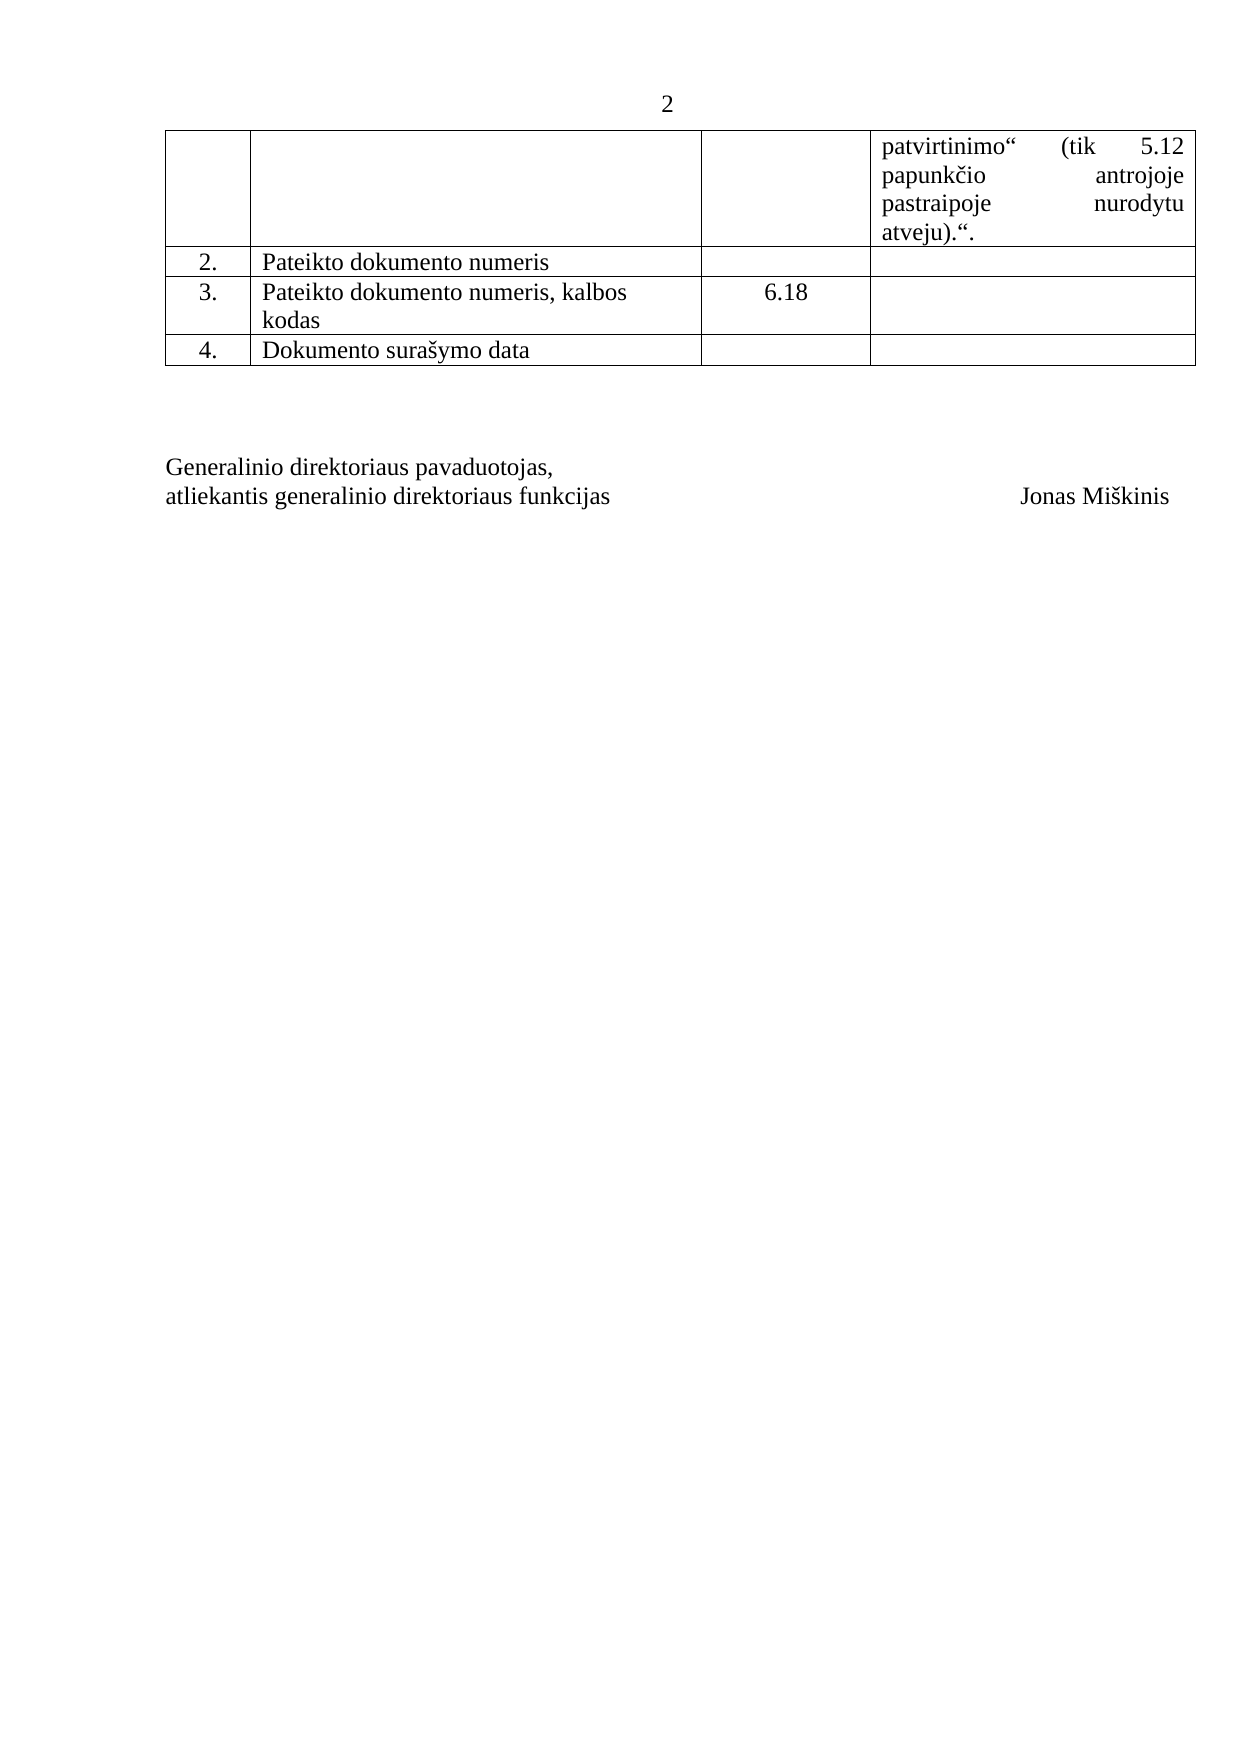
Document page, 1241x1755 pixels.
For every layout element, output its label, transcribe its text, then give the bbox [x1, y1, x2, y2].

table_cell [166, 131, 250, 246]
table_cell [871, 277, 1195, 334]
table_cell Dokumento surašymo data [251, 335, 701, 365]
text atliekantis generalinio direktoriaus funkcijas Jonas Miškinis [165, 481, 1169, 510]
table_cell [251, 131, 701, 246]
table_cell [702, 335, 870, 365]
table_cell 6.18 [702, 277, 870, 334]
table_cell Pateikto dokumento numeris [251, 247, 701, 276]
table_cell patvirtinimo“ (tik 5.12 papunkčio antrojoje pastraipoje nurodytu atveju).“. [871, 131, 1195, 246]
table_cell Pateikto dokumento numeris, kalbos kodas [251, 277, 701, 334]
table_cell [871, 247, 1195, 276]
table_cell [702, 247, 870, 276]
table_cell 2. [166, 247, 250, 276]
table_cell [702, 131, 870, 246]
table_cell 3. [166, 277, 250, 334]
text Generalinio direktoriaus pavaduotojas, [165, 452, 1169, 481]
table_cell 4. [166, 335, 250, 365]
table_cell [871, 335, 1195, 365]
